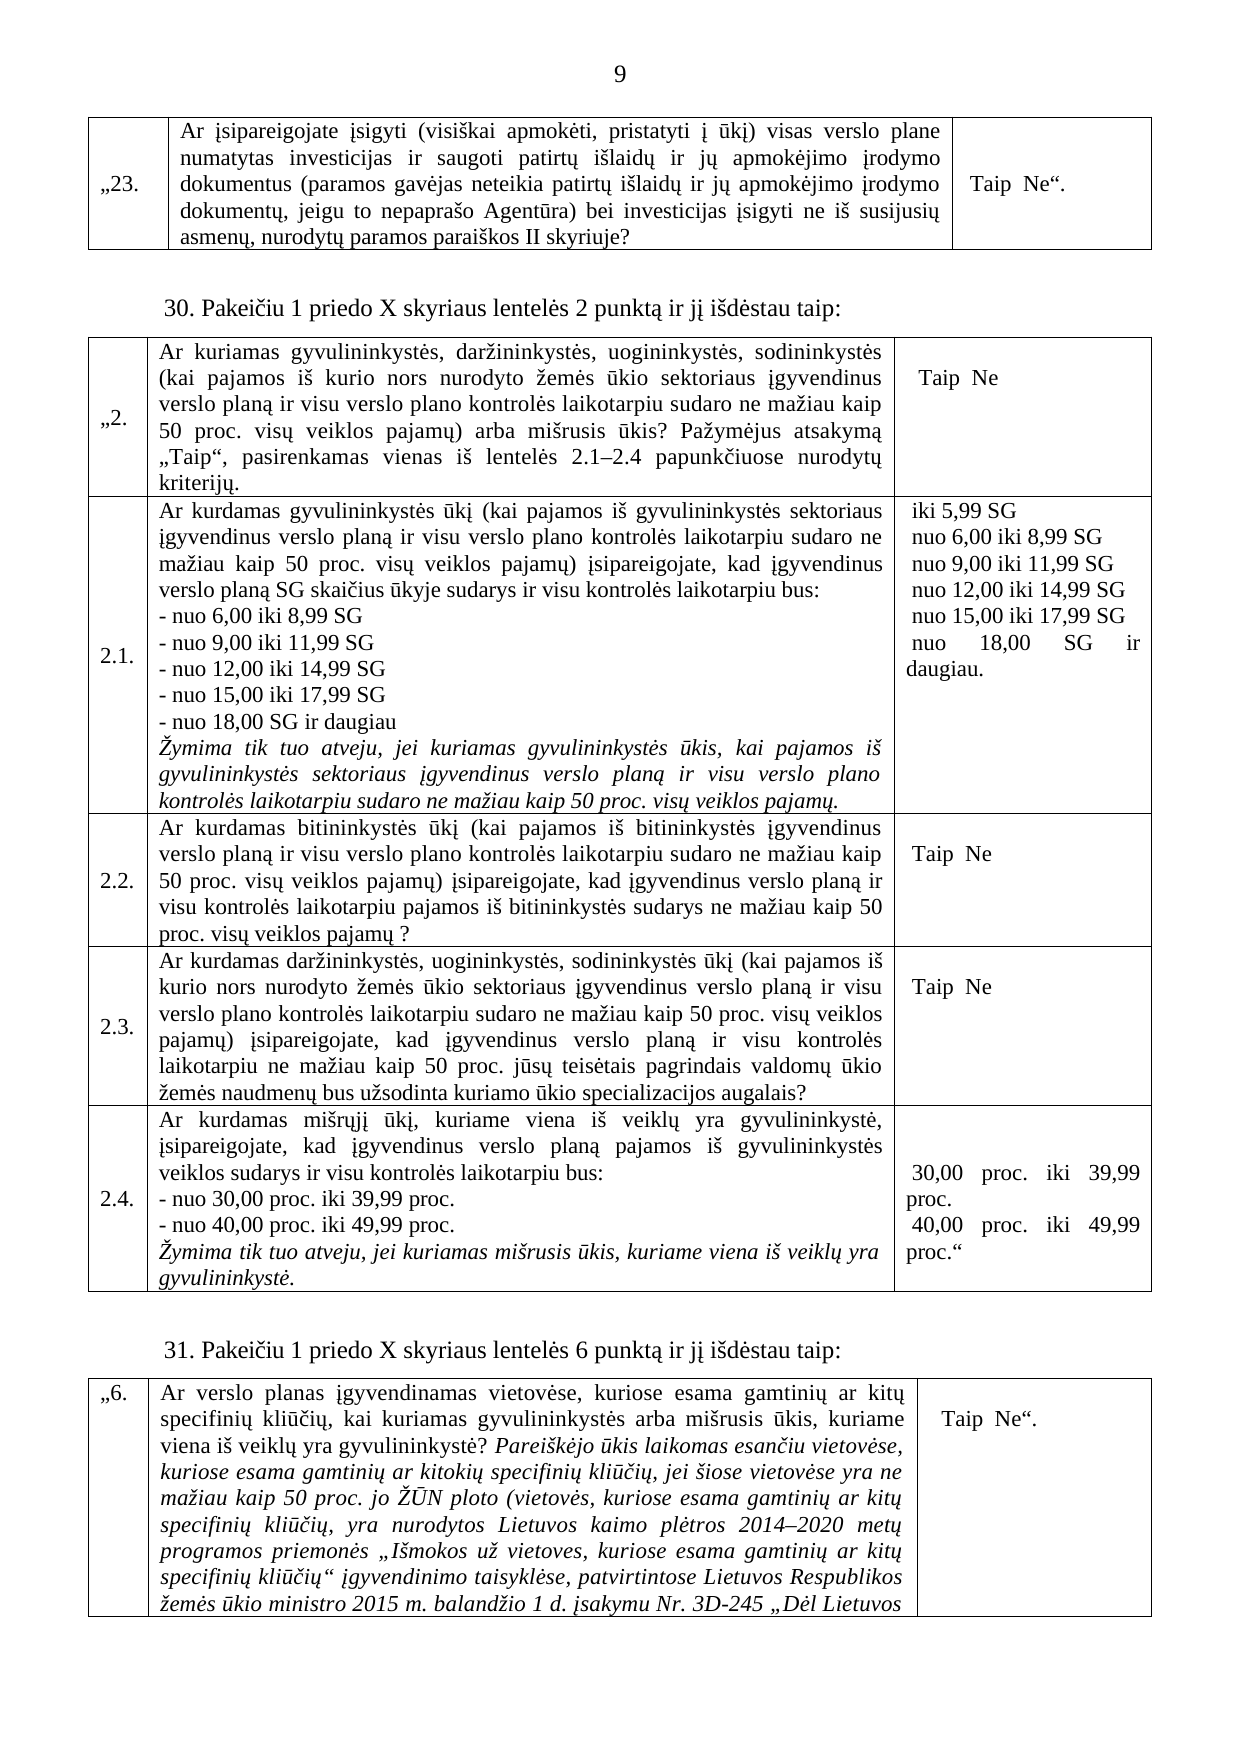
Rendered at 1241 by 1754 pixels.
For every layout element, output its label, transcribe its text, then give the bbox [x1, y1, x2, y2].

table_header Ar verslo planas įgyvendinamas vietovėse, kuriose esama gamtinių ar kitų specifinių kliūčių, kai kuriamas gyvulininkystės arba mišrusis ūkis, kuriame viena iš veiklų yra gyvulininkystė? Pareiškėjo ūkis laikomas esančiu vietovėse, kuriose esama gamtinių ar kitokių specifinių kliūčių, jei šiose vietovėse yra ne mažiau kaip 50 proc. jo ŽŪN ploto (vietovės, kuriose esama gamtinių ar kitų specifinių kliūčių, yra nurodytos Lietuvos kaimo plėtros 2014–2020 metų programos priemonės „Išmokos už vietoves, kuriose esama gamtinių ar kitų specifinių kliūčių“ įgyvendinimo taisyklėse, patvirtintose Lietuvos Respublikos žemės ūkio ministro 2015 m. balandžio 1 d. įsakymu Nr. 3D-245 „Dėl Lietuvos [149, 1379, 917, 1616]
table_header „2. [89, 338, 147, 496]
table_cell Ar kurdamas bitininkystės ūkį (kai pajamos iš bitininkystės įgyvendinus verslo planą ir visu verslo plano kontrolės laikotarpiu sudaro ne mažiau kaip 50 proc. visų veiklos pajamų) įsipareigojate, kad įgyvendinus verslo planą ir visu kontrolės laikotarpiu pajamos iš bitininkystės sudarys ne mažiau kaip 50 proc. visų veiklos pajamų ? [148, 814, 894, 946]
table_header Ar įsipareigojate įsigyti (visiškai apmokėti, pristatyti į ūkį) visas verslo plane numatytas investicijas ir saugoti patirtų išlaidų ir jų apmokėjimo įrodymo dokumentus (paramos gavėjas neteikia patirtų išlaidų ir jų apmokėjimo įrodymo dokumentų, jeigu to nepaprašo Agentūra) bei investicijas įsigyti ne iš susijusių asmenų, nurodytų paramos paraiškos II skyriuje? [169, 118, 952, 249]
table_cell iki 5,99 SG nuo 6,00 iki 8,99 SG nuo 9,00 iki 11,99 SG nuo 12,00 iki 14,99 SG nuo 15,00 iki 17,99 SG nuo 18,00 SG ir daugiau. [895, 497, 1151, 813]
table_header Taip Ne [895, 338, 1151, 496]
table_cell 30,00 proc. iki 39,99 proc. 40,00 proc. iki 49,99 proc.“ [895, 1106, 1151, 1291]
text 30. Pakeičiu 1 priedo X skyriaus lentelės 2 punktą ir jį išdėstau taip: [89, 293, 1152, 322]
table_cell 2.4. [89, 1106, 147, 1291]
table_header Taip Ne“. [953, 118, 1151, 249]
table_cell Taip Ne [895, 947, 1151, 1105]
table_cell 2.3. [89, 947, 147, 1105]
text 31. Pakeičiu 1 priedo X skyriaus lentelės 6 punktą ir jį išdėstau taip: [89, 1335, 1152, 1363]
table_header Ar kuriamas gyvulininkystės, daržininkystės, uogininkystės, sodininkystės (kai pajamos iš kurio nors nurodyto žemės ūkio sektoriaus įgyvendinus verslo planą ir visu verslo plano kontrolės laikotarpiu sudaro ne mažiau kaip 50 proc. visų veiklos pajamų) arba mišrusis ūkis? Pažymėjus atsakymą „Taip“, pasirenkamas vienas iš lentelės 2.1–2.4 papunkčiuose nurodytų kriterijų. [148, 338, 894, 496]
table_cell Ar kurdamas daržininkystės, uogininkystės, sodininkystės ūkį (kai pajamos iš kurio nors nurodyto žemės ūkio sektoriaus įgyvendinus verslo planą ir visu verslo plano kontrolės laikotarpiu sudaro ne mažiau kaip 50 proc. visų veiklos pajamų) įsipareigojate, kad įgyvendinus verslo planą ir visu kontrolės laikotarpiu ne mažiau kaip 50 proc. jūsų teisėtais pagrindais valdomų ūkio žemės naudmenų bus užsodinta kuriamo ūkio specializacijos augalais? [148, 947, 894, 1105]
table_header „23. [89, 118, 168, 249]
table_cell Taip Ne [895, 814, 1151, 946]
table_cell Ar kurdamas gyvulininkystės ūkį (kai pajamos iš gyvulininkystės sektoriaus įgyvendinus verslo planą ir visu verslo plano kontrolės laikotarpiu sudaro ne mažiau kaip 50 proc. visų veiklos pajamų) įsipareigojate, kad įgyvendinus verslo planą SG skaičius ūkyje sudarys ir visu kontrolės laikotarpiu bus: - nuo 6,00 iki 8,99 SG - nuo 9,00 iki 11,99 SG - nuo 12,00 iki 14,99 SG - nuo 15,00 iki 17,99 SG - nuo 18,00 SG ir daugiau Žymima tik tuo atveju, jei kuriamas gyvulininkystės ūkis, kai pajamos iš gyvulininkystės sektoriaus įgyvendinus verslo planą ir visu verslo plano kontrolės laikotarpiu sudaro ne mažiau kaip 50 proc. visų veiklos pajamų. [148, 497, 894, 813]
table_cell 2.2. [89, 814, 147, 946]
table_cell 2.1. [89, 497, 147, 813]
table_cell Ar kurdamas mišrųjį ūkį, kuriame viena iš veiklų yra gyvulininkystė, įsipareigojate, kad įgyvendinus verslo planą pajamos iš gyvulininkystės veiklos sudarys ir visu kontrolės laikotarpiu bus: - nuo 30,00 proc. iki 39,99 proc. - nuo 40,00 proc. iki 49,99 proc. Žymima tik tuo atveju, jei kuriamas mišrusis ūkis, kuriame viena iš veiklų yra gyvulininkystė. [148, 1106, 894, 1291]
table_header Taip Ne“. [918, 1379, 1151, 1616]
table_header „6. [89, 1379, 148, 1616]
